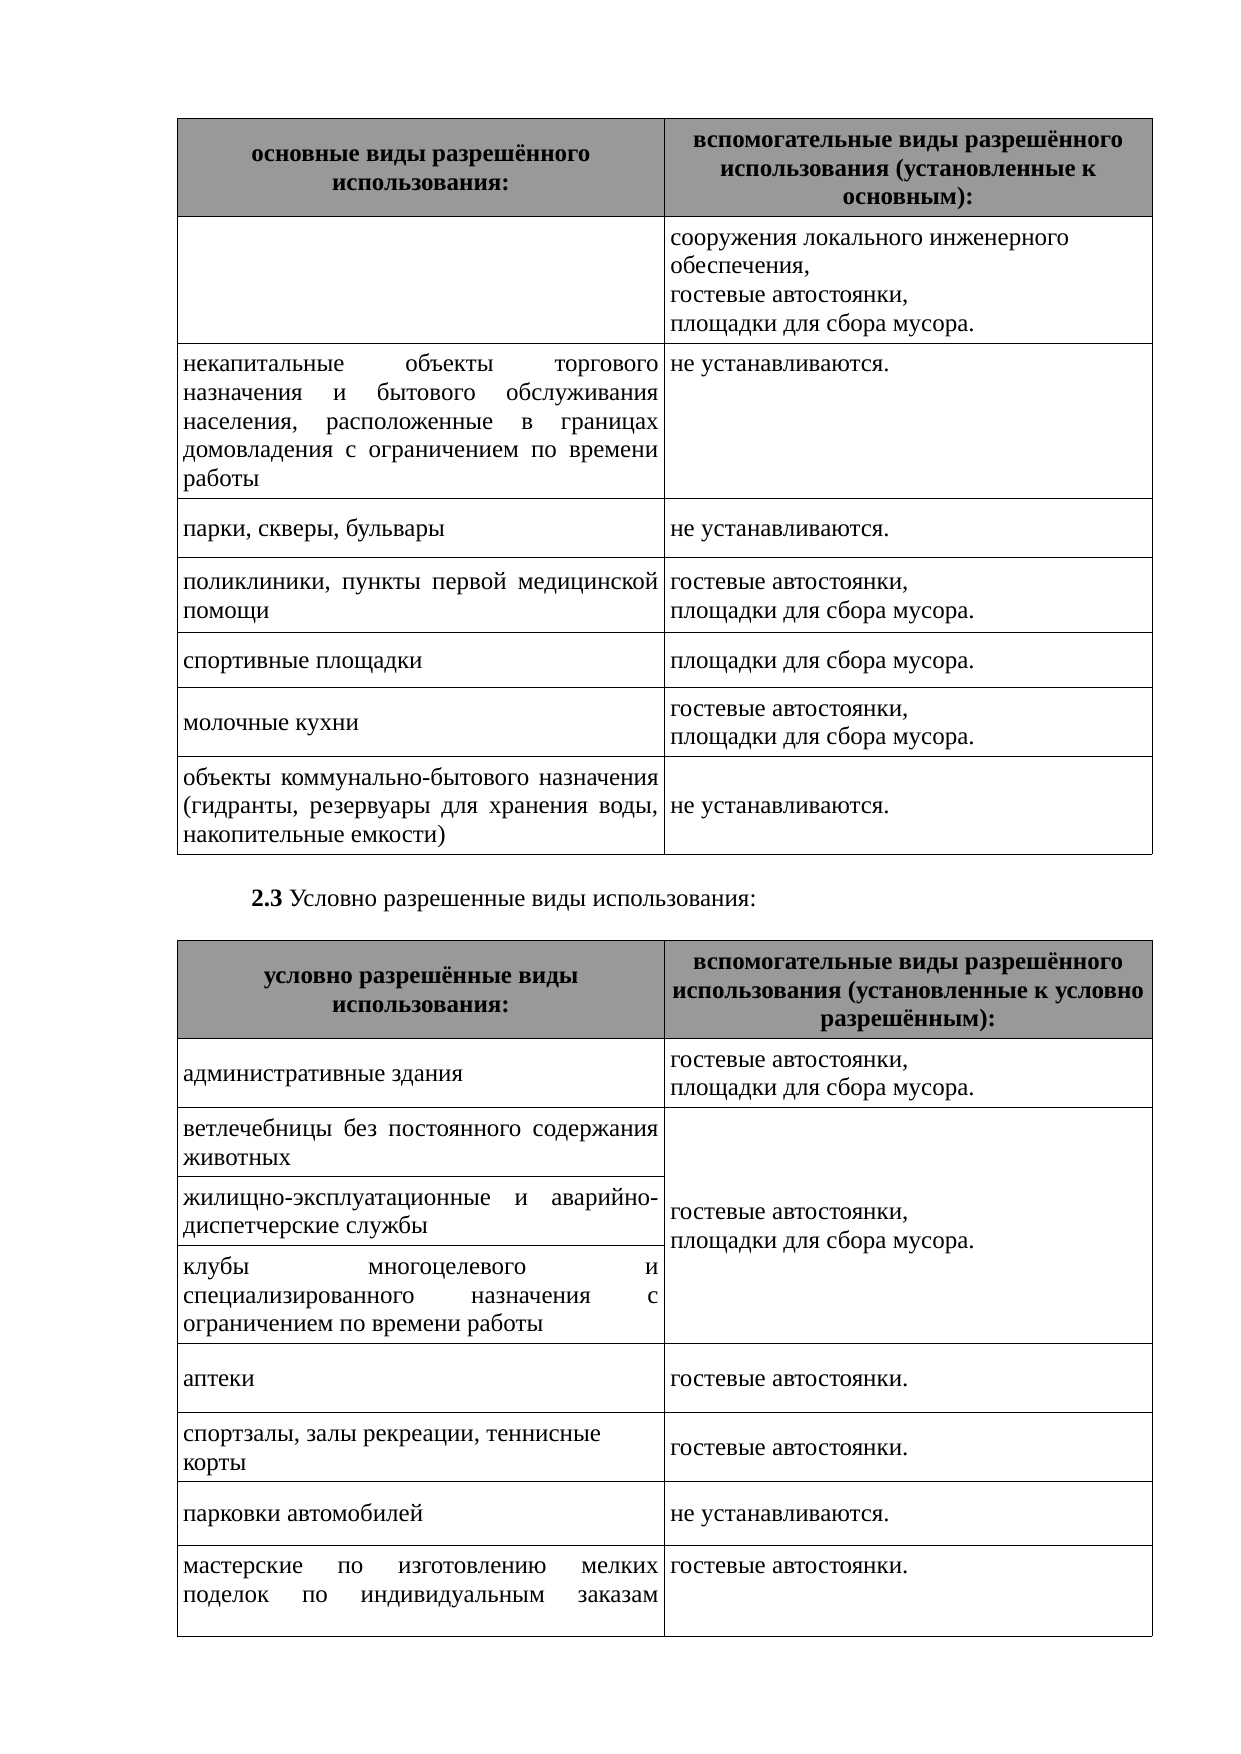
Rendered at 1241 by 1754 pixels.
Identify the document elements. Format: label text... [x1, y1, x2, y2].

table_cell парки, скверы, бульвары [178, 499, 664, 557]
table_cell жилищно-эксплуатационные и аварийно-диспетчерские службы [178, 1177, 664, 1245]
table_cell спортивные площадки [178, 633, 664, 687]
table_cell не устанавливаются. [665, 1482, 1152, 1545]
table_cell административные здания [178, 1039, 664, 1107]
table_cell не устанавливаются. [665, 499, 1152, 557]
table_cell не устанавливаются. [665, 344, 1152, 498]
table_cell гостевые автостоянки. [665, 1413, 1152, 1481]
table_cell гостевые автостоянки, площадки для сбора мусора. [665, 558, 1152, 632]
table_cell гостевые автостоянки, площадки для сбора мусора. [665, 1039, 1152, 1107]
table_cell не устанавливаются. [665, 757, 1152, 854]
table_header условно разрешённые виды использования: [178, 941, 664, 1038]
table_cell молочные кухни [178, 688, 664, 756]
table_cell парковки автомобилей [178, 1482, 664, 1545]
table_cell [178, 217, 664, 342]
table_header вспомогательные виды разрешённого использования (установленные к условно разрешённым): [665, 941, 1152, 1038]
table_cell спортзалы, залы рекреации, теннисные корты [178, 1413, 664, 1481]
table_cell некапитальные объекты торгового назначения и бытового обслуживания населения, расположенные в границах домовладения с ограничением по времени работы [178, 344, 664, 498]
table_cell основные виды разрешённого использования: [178, 119, 664, 216]
table_cell поликлиники, пункты первой медицинской помощи [178, 558, 664, 632]
table_cell аптеки [178, 1344, 664, 1412]
table_cell площадки для сбора мусора. [665, 633, 1152, 687]
table_cell гостевые автостоянки, площадки для сбора мусора. [665, 1108, 1152, 1343]
table_cell ветлечебницы без постоянного содержания животных [178, 1108, 664, 1176]
table_cell сооружения локального инженерного обеспечения, гостевые автостоянки, площадки для сбора мусора. [665, 217, 1152, 342]
table_cell гостевые автостоянки, площадки для сбора мусора. [665, 688, 1152, 756]
table_cell гостевые автостоянки. [665, 1546, 1152, 1636]
table_cell объекты коммунально-бытового назначения (гидранты, резервуары для хранения воды, накопительные емкости) [178, 757, 664, 854]
table_cell клубы многоцелевого и специализированного назначения с ограничением по времени работы [178, 1246, 664, 1343]
text 2.3 Условно разрешенные виды использования: [177, 883, 1152, 911]
table_cell вспомогательные виды разрешённого использования (установленные к основным): [665, 119, 1152, 216]
table_cell мастерские по изготовлению мелких поделок по индивидуальным заказам [178, 1546, 664, 1636]
table_cell гостевые автостоянки. [665, 1344, 1152, 1412]
